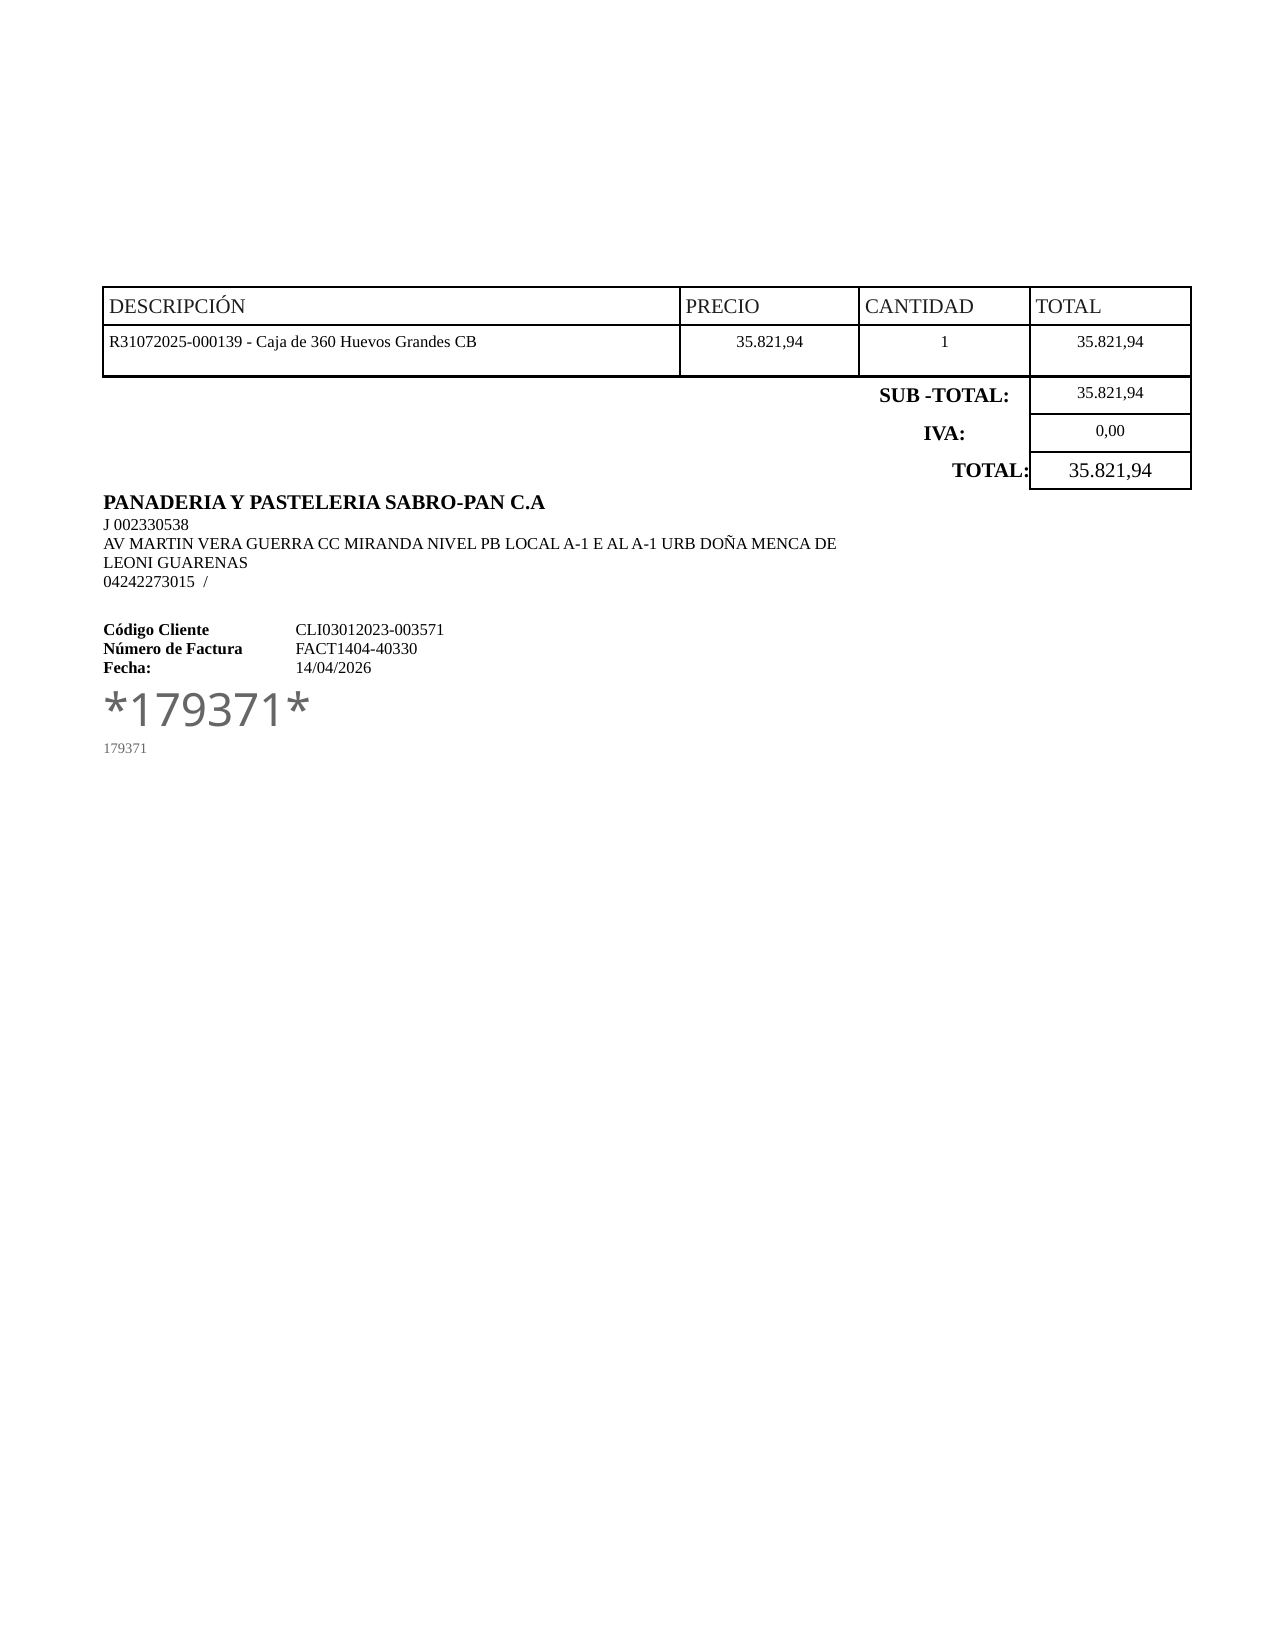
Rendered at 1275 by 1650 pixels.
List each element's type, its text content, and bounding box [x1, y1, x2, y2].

table_header CLI03012023-003571 [295, 620, 517, 639]
table_header CANTIDAD [860, 288, 1029, 323]
table_cell 35.821,94 [1031, 378, 1190, 413]
table_cell 14/04/2026 [295, 658, 517, 677]
table_header DESCRIPCIÓN [104, 288, 679, 323]
table_cell IVA: [859, 413, 1029, 451]
table_cell 35.821,94 [681, 326, 858, 375]
table_cell Número de Factura [103, 639, 295, 658]
table_cell AV MARTIN VERA GUERRA CC MIRANDA NIVEL PB LOCAL A-1 E AL A-1 URB DOÑA MENCA DE LEONI GUARENAS [103, 534, 858, 572]
table_header PANADERIA Y PASTELERIA SABRO-PAN C.A [103, 490, 858, 514]
table_header TOTAL [1031, 288, 1190, 323]
table_cell FACT1404-40330 [295, 639, 517, 658]
table_cell 1 [860, 326, 1029, 375]
table_cell SUB -TOTAL: [859, 378, 1029, 413]
table_cell TOTAL: [859, 451, 1029, 488]
text *179371* [103, 677, 1137, 740]
table_header Código Cliente [103, 620, 295, 639]
table_cell J 002330538 [103, 514, 858, 533]
table_cell [103, 378, 859, 488]
table_cell 04242273015 / [103, 572, 858, 591]
text 179371 [103, 740, 1137, 756]
table_cell 35.821,94 [1031, 453, 1190, 488]
table_cell R31072025-000139 - Caja de 360 Huevos Grandes CB [104, 326, 679, 375]
table_cell 0,00 [1031, 415, 1190, 451]
table_cell Fecha: [103, 658, 295, 677]
table_cell 35.821,94 [1031, 326, 1190, 375]
table_header PRECIO [681, 288, 858, 323]
